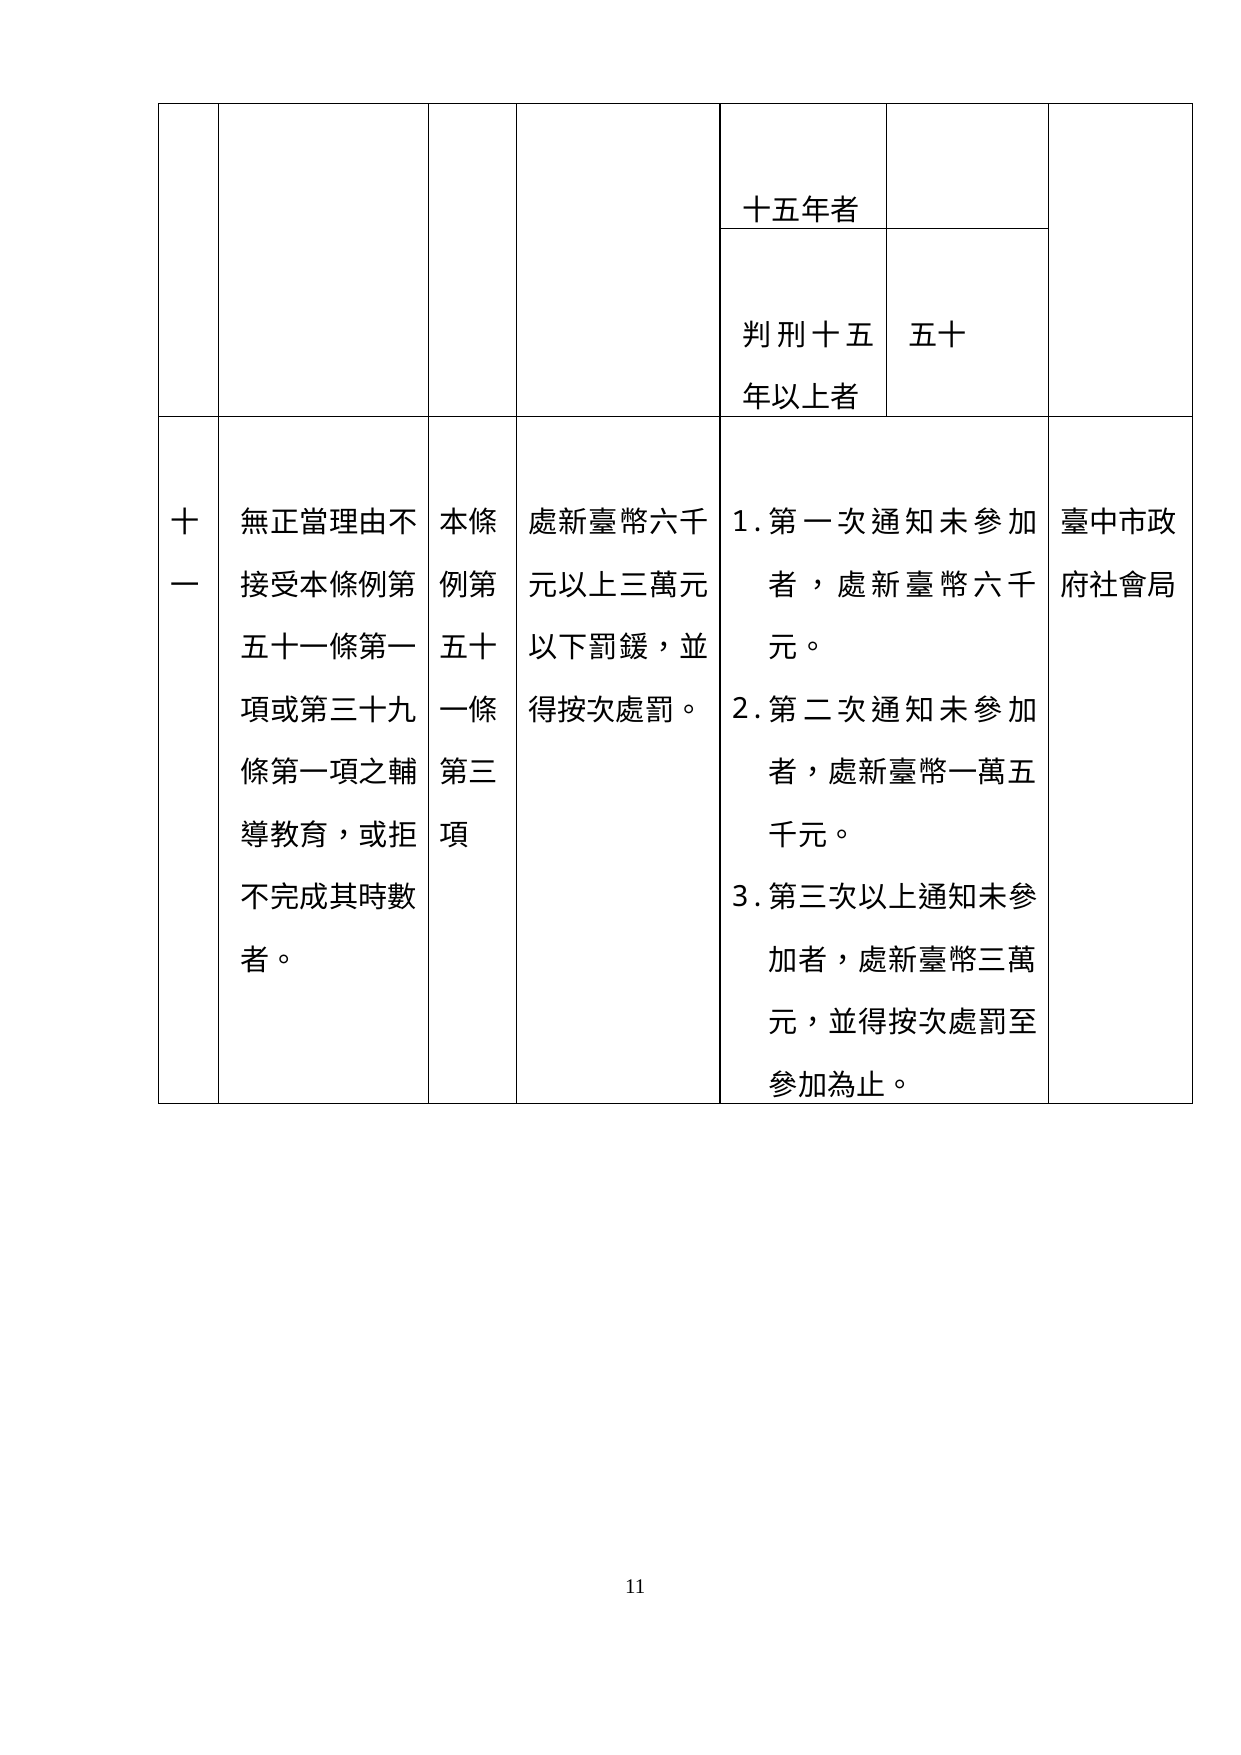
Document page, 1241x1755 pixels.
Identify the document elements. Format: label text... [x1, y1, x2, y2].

table_cell 本條例第五十一條第三項 [429, 417, 516, 1103]
table_cell 第一次通知未參加者，處新臺幣六千元。 第二次通知未參加者，處新臺幣一萬五千元。 第三次以上通知未參加者，處新臺幣三萬元，並得按次處罰至參加為止。 [721, 417, 1048, 1103]
table_cell 處新臺幣六千元以上三萬元以下罰鍰，並得按次處罰。 [517, 417, 719, 1103]
table_cell [429, 104, 516, 416]
table_cell 十五年者 [721, 104, 886, 228]
table_cell 五十 [887, 229, 1048, 416]
table_cell 臺中市政府社會局 [1049, 417, 1192, 1103]
table_cell 無正當理由不接受本條例第五十一條第一項或第三十九條第一項之輔導教育，或拒不完成其時數者。 [219, 417, 428, 1103]
table_cell [219, 104, 428, 416]
table_cell 判刑十五年以上者 [721, 229, 886, 416]
table_cell [1049, 104, 1192, 416]
table_cell 十一 [159, 417, 218, 1103]
table_cell [159, 104, 218, 416]
table_cell [887, 104, 1048, 228]
table_cell [517, 104, 719, 416]
